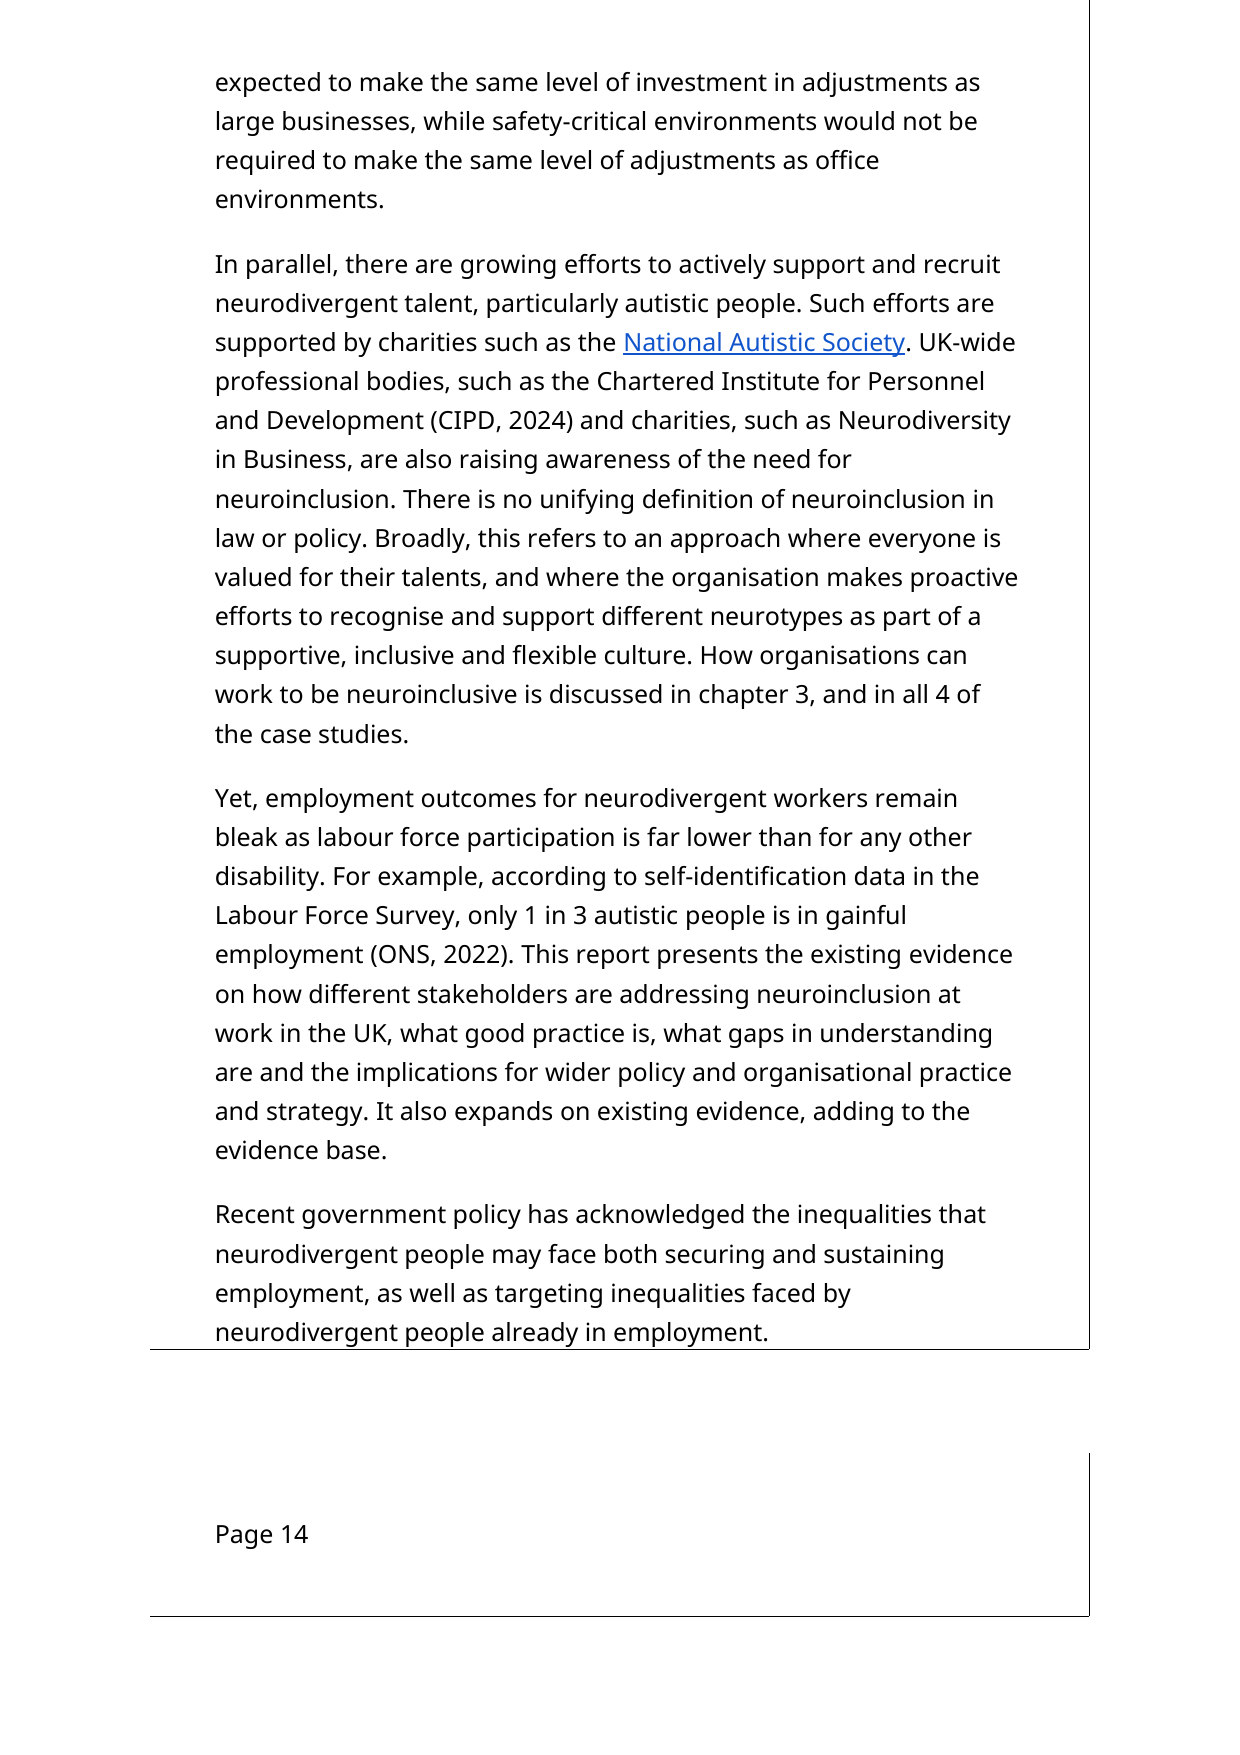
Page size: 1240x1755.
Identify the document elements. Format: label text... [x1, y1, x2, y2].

text Neurodivergent conditions may be a protected characteristic in law under the UK Equality Act (2010) if difficulties are prolonged and have a substantial impact on day-to-day functioning. Employers may be required to make reasonable adjustments, but what these adjustments are and whether they are reasonable is a nuanced area of law. Context is key – for example, small businesses would not be expected to make the same level of investment in adjustments as large businesses, while safety-critical environments would not be required to make the same level of adjustments as office environments. [150, 0, 1089, 182]
text Yet, employment outcomes for neurodivergent workers remain bleak as labour force participation is far lower than for any other disability. For example, according to self-identification data in the Labour Force Survey, only 1 in 3 autistic people is in gainful employment (ONS, 2022). This report presents the existing evidence on how different stakeholders are addressing neuroinclusion at work in the UK, what good practice is, what gaps in understanding are and the implications for wider policy and organisational practice and strategy. It also expands on existing evidence, adding to the evidence base. [150, 716, 1089, 1132]
text Recent government policy has acknowledged the inequalities that neurodivergent people may face both securing and sustaining employment, as well as targeting inequalities faced by neurodivergent people already in employment. [150, 1132, 1089, 1349]
text In parallel, there are growing efforts to actively support and recruit neurodivergent talent, particularly autistic people. Such efforts are supported by charities such as the National Autistic Society. UK-wide professional bodies, such as the Chartered Institute for Personnel and Development (CIPD, 2024) and charities, such as Neurodiversity in Business, are also raising awareness of the need for neuroinclusion. There is no unifying definition of neuroinclusion in law or policy. Broadly, this refers to an approach where everyone is valued for their talents, and where the organisation makes proactive efforts to recognise and support different neurotypes as part of a supportive, inclusive and flexible culture. How organisations can work to be neuroinclusive is discussed in chapter 3, and in all 4 of the case studies. [150, 182, 1089, 716]
